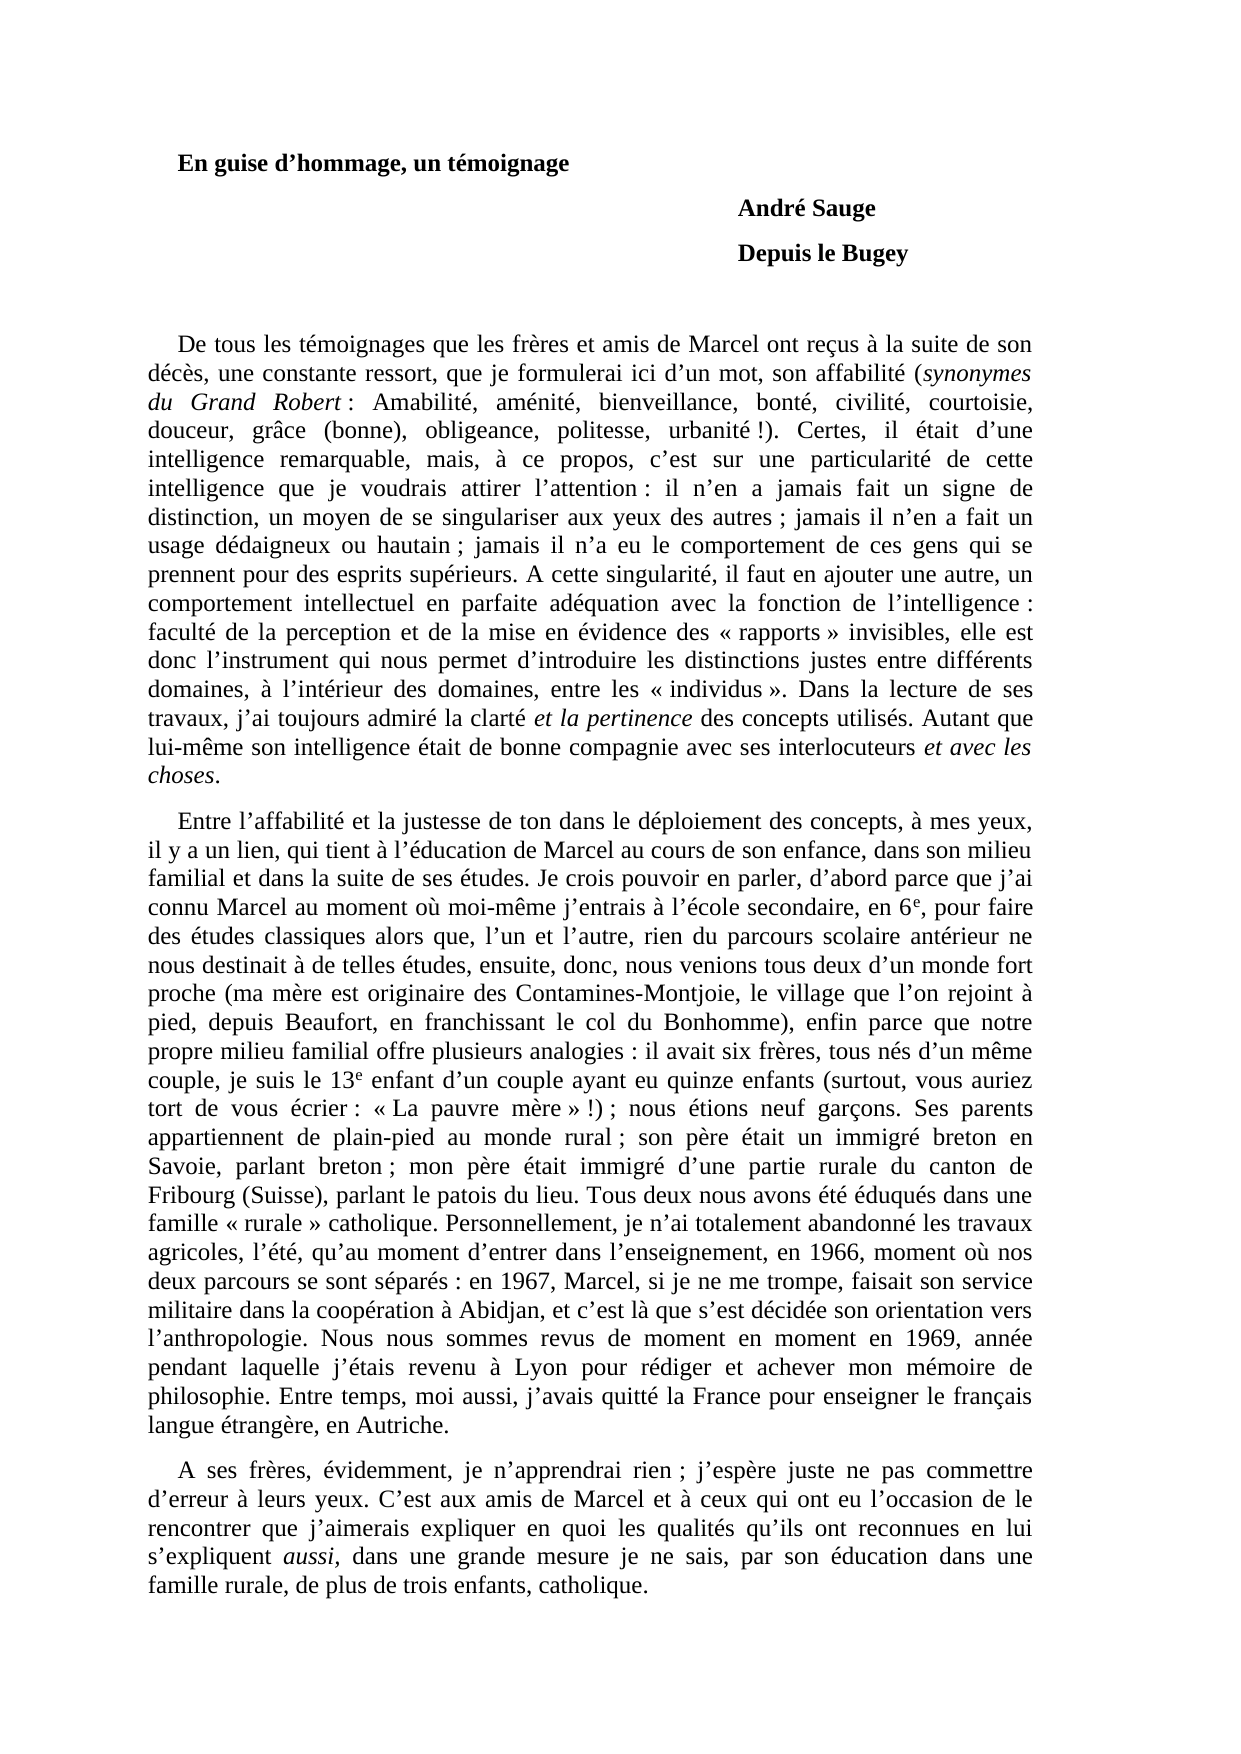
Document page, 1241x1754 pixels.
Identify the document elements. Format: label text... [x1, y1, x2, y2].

text Entre l’affabilité et la justesse de ton dans le déploiement des concepts, à mes yeux, il y a un lien, qui tient à l’éducation de Marcel au cours de son enfance, dans son milieu familial et dans la suite de ses études. Je crois pouvoir en parler, d’abord parce que j’ai connu Marcel au moment où moi-même j’entrais à l’école secondaire, en 6e, pour faire des études classiques alors que, l’un et l’autre, rien du parcours scolaire antérieur ne nous destinait à de telles études, ensuite, donc, nous venions tous deux d’un monde fort proche (ma mère est originaire des Contamines-Montjoie, le village que l’on rejoint à pied, depuis Beaufort, en franchissant le col du Bonhomme), enfin parce que notre propre milieu familial offre plusieurs analogies : il avait six frères, tous nés d’un même couple, je suis le 13e enfant d’un couple ayant eu quinze enfants (surtout, vous auriez tort de vous écrier : « La pauvre mère » !) ; nous étions neuf garçons. Ses parents appartiennent de plain-pied au monde rural ; son père était un immigré breton en Savoie, parlant breton ; mon père était immigré d’une partie rurale du canton de Fribourg (Suisse), parlant le patois du lieu. Tous deux nous avons été éduqués dans une famille « rurale » catholique. Personnellement, je n’ai totalement abandonné les travaux agricoles, l’été, qu’au moment d’entrer dans l’enseignement, en 1966, moment où nos deux parcours se sont séparés : en 1967, Marcel, si je ne me trompe, faisait son service militaire dans la coopération à Abidjan, et c’est là que s’est décidée son orientation vers l’anthropologie. Nous nous sommes revus de moment en moment en 1969, année pendant laquelle j’étais revenu à Lyon pour rédiger et achever mon mémoire de philosophie. Entre temps, moi aussi, j’avais quitté la France pour enseigner le français langue étrangère, en Autriche. [148, 806, 1033, 1438]
text Depuis le Bugey [148, 238, 1033, 267]
text De tous les témoignages que les frères et amis de Marcel ont reçus à la suite de son décès, une constante ressort, que je formulerai ici d’un mot, son affabilité (synonymes du Grand Robert : Amabilité, aménité, bienveillance, bonté, civilité, courtoisie, douceur, grâce (bonne), obligeance, politesse, urbanité !). Certes, il était d’une intelligence remarquable, mais, à ce propos, c’est sur une particularité de cette intelligence que je voudrais attirer l’attention : il n’en a jamais fait un signe de distinction, un moyen de se singulariser aux yeux des autres ; jamais il n’en a fait un usage dédaigneux ou hautain ; jamais il n’a eu le comportement de ces gens qui se prennent pour des esprits supérieurs. A cette singularité, il faut en ajouter une autre, un comportement intellectuel en parfaite adéquation avec la fonction de l’intelligence : faculté de la perception et de la mise en évidence des « rapports » invisibles, elle est donc l’instrument qui nous permet d’introduire les distinctions justes entre différents domaines, à l’intérieur des domaines, entre les « individus ». Dans la lecture de ses travaux, j’ai toujours admiré la clarté et la pertinence des concepts utilisés. Autant que lui-même son intelligence était de bonne compagnie avec ses interlocuteurs et avec les choses. [148, 329, 1033, 789]
text André Sauge [148, 193, 1033, 222]
text En guise d’hommage, un témoignage [148, 148, 1033, 176]
text A ses frères, évidemment, je n’apprendrai rien ; j’espère juste ne pas commettre d’erreur à leurs yeux. C’est aux amis de Marcel et à ceux qui ont eu l’occasion de le rencontrer que j’aimerais expliquer en quoi les qualités qu’ils ont reconnues en lui s’expliquent aussi, dans une grande mesure je ne sais, par son éducation dans une famille rurale, de plus de trois enfants, catholique. [148, 1455, 1033, 1599]
